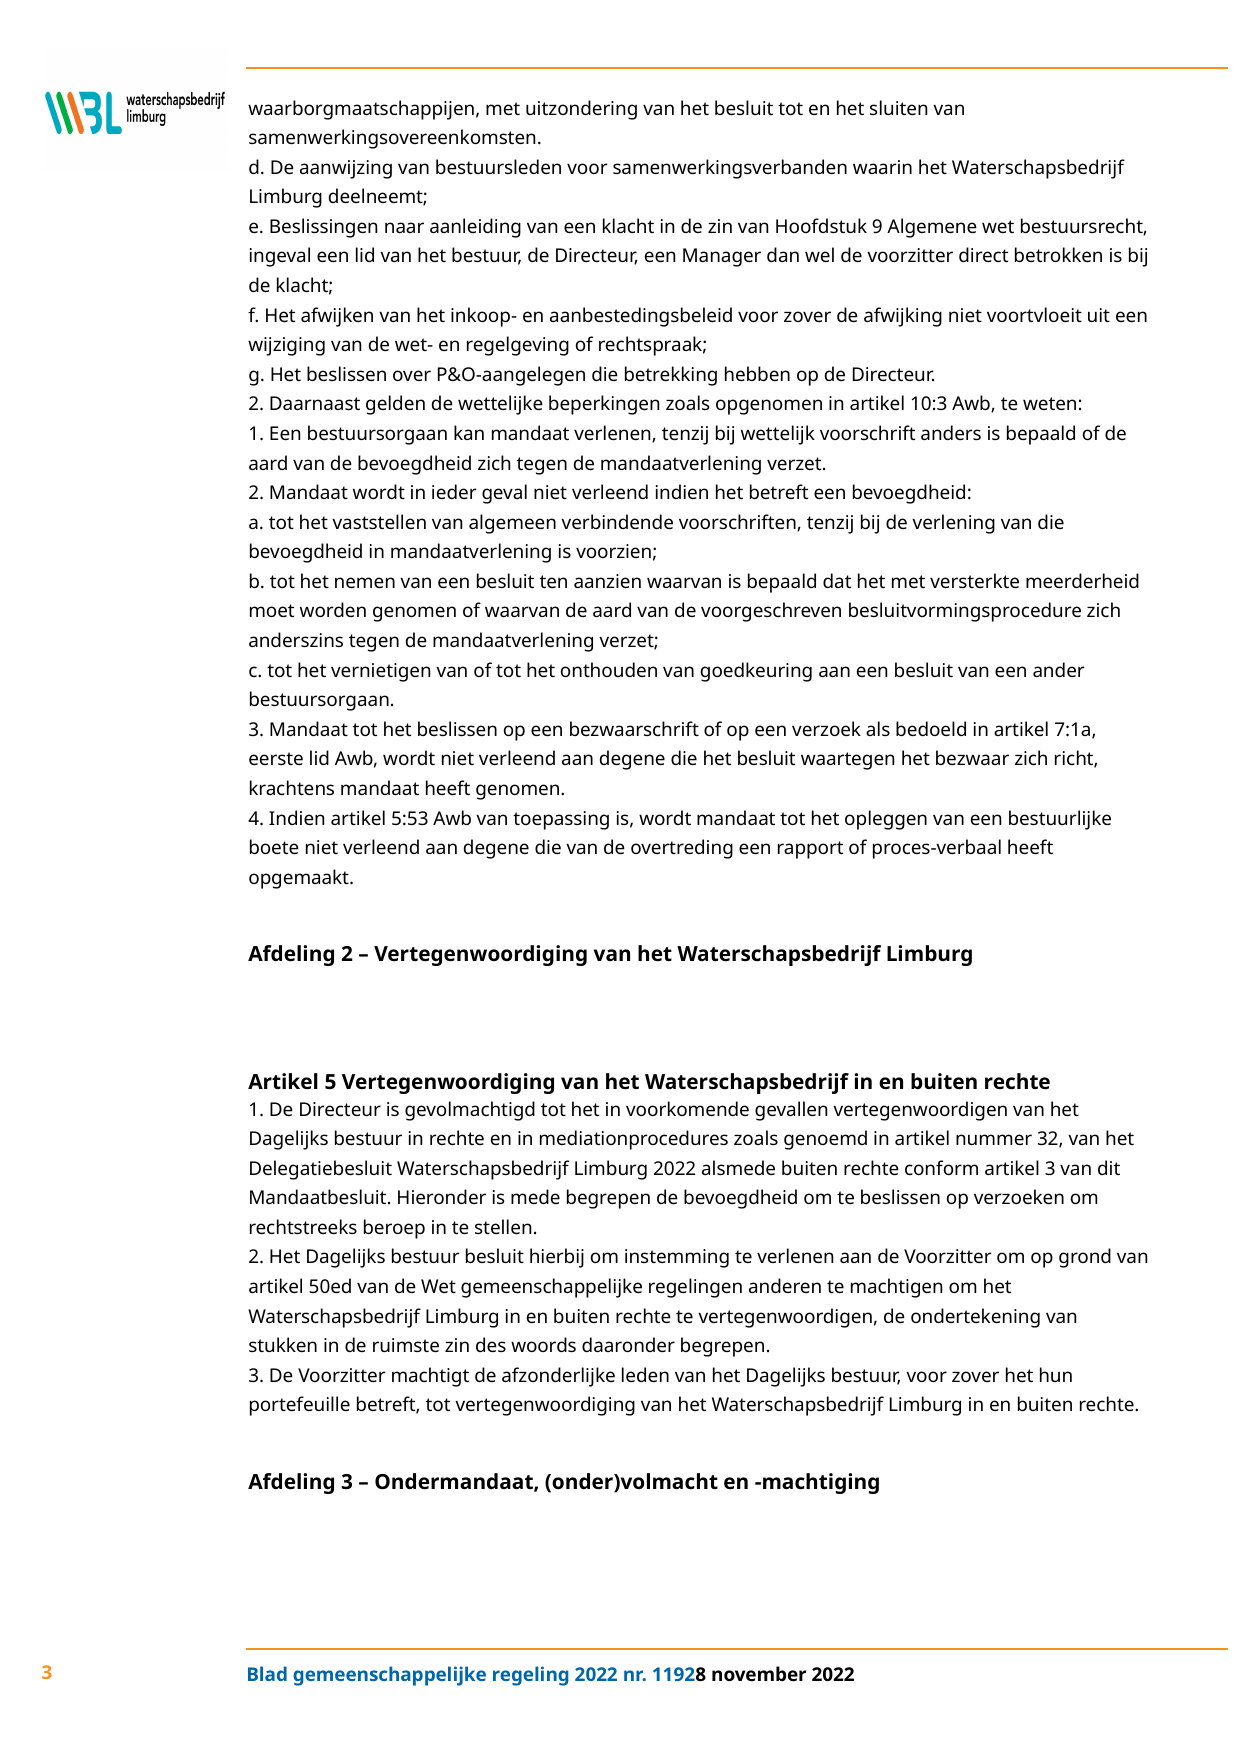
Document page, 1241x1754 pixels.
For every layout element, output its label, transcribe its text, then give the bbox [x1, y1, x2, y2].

text 3. De Voorzitter machtigt de afzonderlijke leden van het Dagelijks bestuur, voor zover het hun portefeuille betreft, tot vertegenwoordiging van het Waterschapsbedrijf Limburg in en buiten rechte. [248, 1362, 1152, 1417]
text c. tot het vernietigen van of tot het onthouden van goedkeuring aan een besluit van een ander bestuursorgaan. [248, 657, 1152, 712]
text 3. Mandaat tot het beslissen op een bezwaarschrift of op een verzoek als bedoeld in artikel 7:1a, eerste lid Awb, wordt niet verleend aan degene die het besluit waartegen het bezwaar zich richt, krachtens mandaat heeft genomen. [248, 716, 1152, 801]
text b. tot het nemen van een besluit ten aanzien waarvan is bepaald dat het met versterkte meerderheid moet worden genomen of waarvan de aard van de voorgeschreven besluitvormingsprocedure zich anderszins tegen de mandaatverlening verzet; [248, 568, 1152, 653]
text a. tot het vaststellen van algemeen verbindende voorschriften, tenzij bij de verlening van die bevoegdheid in mandaatverlening is voorzien; [248, 509, 1152, 564]
text 4. Indien artikel 5:53 Awb van toepassing is, wordt mandaat tot het opleggen van een bestuurlijke boete niet verleend aan degene die van de overtreding een rapport of proces-verbaal heeft opgemaakt. [248, 805, 1152, 890]
text 1. De Directeur is gevolmachtigd tot het in voorkomende gevallen vertegenwoordigen van het Dagelijks bestuur in rechte en in mediationprocedures zoals genoemd in artikel nummer 32, van het Delegatiebesluit Waterschapsbedrijf Limburg 2022 alsmede buiten rechte conform artikel 3 van dit Mandaatbesluit. Hieronder is mede begrepen de bevoegdheid om te beslissen op verzoeken om rechtstreeks beroep in te stellen. [248, 1096, 1152, 1240]
picture [41, 47, 231, 172]
text waarborgmaatschappijen, met uitzondering van het besluit tot en het sluiten van samenwerkingsovereenkomsten. [248, 95, 1152, 150]
text Afdeling 3 – Ondermandaat, (onder)volmacht en -machtiging [248, 1467, 1152, 1495]
text 2. Mandaat wordt in ieder geval niet verleend indien het betreft een bevoegdheid: [248, 479, 1152, 505]
text 2. Het Dagelijks bestuur besluit hierbij om instemming te verlenen aan de Voorzitter om op grond van artikel 50ed van de Wet gemeenschappelijke regelingen anderen te machtigen om het Waterschapsbedrijf Limburg in en buiten rechte te vertegenwoordigen, de ondertekening van stukken in de ruimste zin des woords daaronder begrepen. [248, 1244, 1152, 1358]
text d. De aanwijzing van bestuursleden voor samenwerkingsverbanden waarin het Waterschapsbedrijf Limburg deelneemt; [248, 154, 1152, 209]
text f. Het afwijken van het inkoop- en aanbestedingsbeleid voor zover de afwijking niet voortvloeit uit een wijziging van de wet- en regelgeving of rechtspraak; [248, 302, 1152, 357]
text 1. Een bestuursorgaan kan mandaat verlenen, tenzij bij wettelijk voorschrift anders is bepaald of de aard van de bevoegdheid zich tegen de mandaatverlening verzet. [248, 420, 1152, 476]
text g. Het beslissen over P&O-aangelegen die betrekking hebben op de Directeur. [248, 361, 1152, 387]
text Artikel 5 Vertegenwoordiging van het Waterschapsbedrijf in en buiten rechte [248, 1067, 1152, 1096]
text Afdeling 2 – Vertegenwoordiging van het Waterschapsbedrijf Limburg [248, 939, 1152, 968]
text 2. Daarnaast gelden de wettelijke beperkingen zoals opgenomen in artikel 10:3 Awb, te weten: [248, 391, 1152, 416]
text e. Beslissingen naar aanleiding van een klacht in de zin van Hoofdstuk 9 Algemene wet bestuursrecht, ingeval een lid van het bestuur, de Directeur, een Manager dan wel de voorzitter direct betrokken is bij de klacht; [248, 213, 1152, 298]
